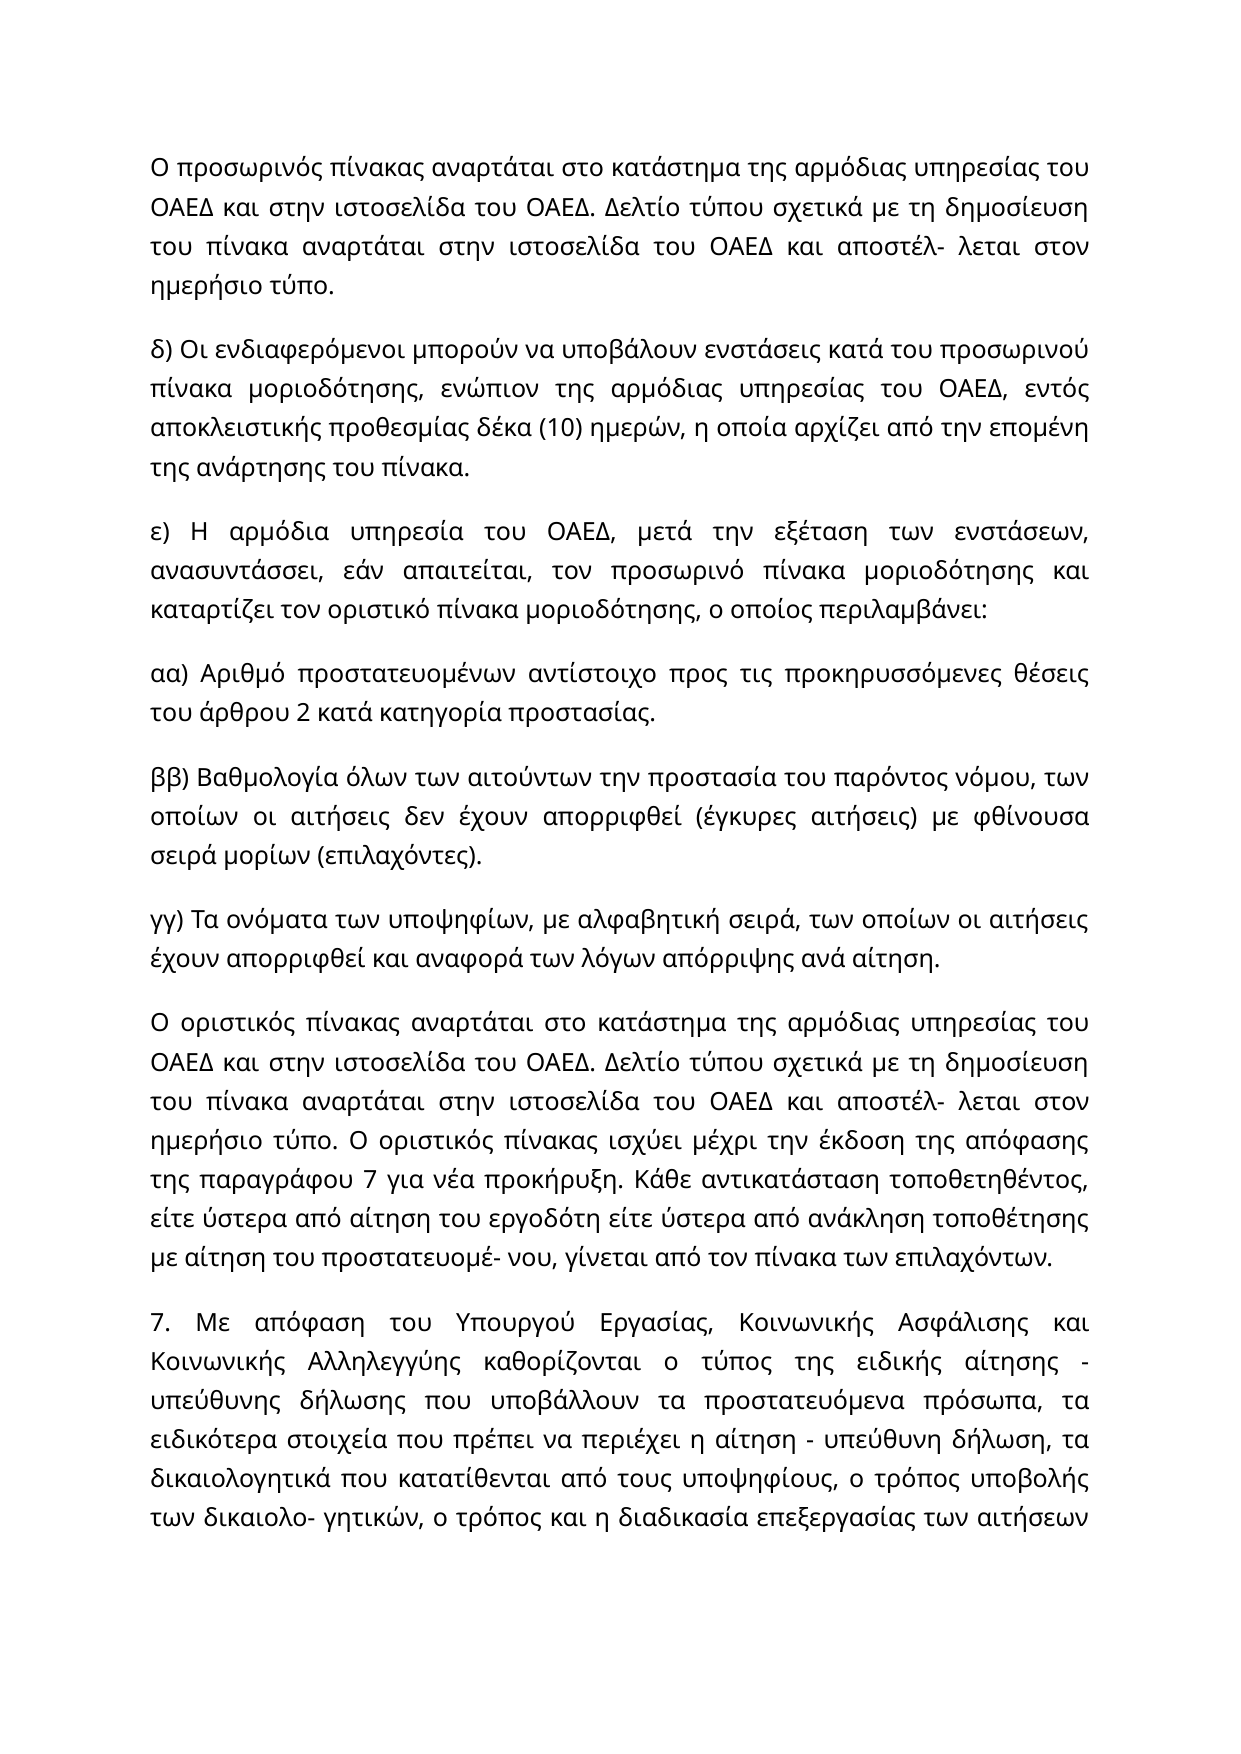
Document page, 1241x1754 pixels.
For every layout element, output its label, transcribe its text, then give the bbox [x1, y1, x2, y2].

text 7. Με απόφαση του Υπουργού Εργασίας, Κοινωνικής Ασφάλισης και Κοινωνικής Αλληλεγγύης καθορίζονται ο τύπος της ειδικής αίτησης - υπεύθυνης δήλωσης που υποβάλλουν τα προστατευόμενα πρόσωπα, τα ειδικότερα στοιχεία που πρέπει να περιέχει η αίτηση - υπεύθυνη δήλωση, τα δικαιολογητικά που κατατίθενται από τους υποψηφίους, ο τρόπος υποβολής των δικαιολο- γητικών, ο τρόπος και η διαδικασία επεξεργασίας των αιτήσεων [150, 1304, 1090, 1534]
text Ο οριστικός πίνακας αναρτάται στο κατάστημα της αρμόδιας υπηρεσίας του ΟΑΕΔ και στην ιστοσελίδα του ΟΑΕΔ. Δελτίο τύπου σχετικά με τη δημοσίευση του πίνακα αναρτάται στην ιστοσελίδα του ΟΑΕΔ και αποστέλ- λεται στον ημερήσιο τύπο. Ο οριστικός πίνακας ισχύει μέχρι την έκδοση της απόφασης της παραγράφου 7 για νέα προκήρυξη. Κάθε αντικατάσταση τοποθετηθέντος, είτε ύστερα από αίτηση του εργοδότη είτε ύστερα από ανάκληση τοποθέτησης με αίτηση του προστατευομέ- νου, γίνεται από τον πίνακα των επιλαχόντων. [150, 1005, 1090, 1274]
text δ) Οι ενδιαφερόμενοι μπορούν να υποβάλουν ενστάσεις κατά του προσωρινού πίνακα μοριοδότησης, ενώπιον της αρμόδιας υπηρεσίας του ΟΑΕΔ, εντός αποκλειστικής προθεσμίας δέκα (10) ημερών, η οποία αρχίζει από την επομένη της ανάρτησης του πίνακα. [150, 332, 1090, 483]
text αα) Αριθμό προστατευομένων αντίστοιχο προς τις προκηρυσσόμενες θέσεις του άρθρου 2 κατά κατηγορία προστασίας. [150, 656, 1090, 729]
text Ο προσωρινός πίνακας αναρτάται στο κατάστημα της αρμόδιας υπηρεσίας του ΟΑΕΔ και στην ιστοσελίδα του ΟΑΕΔ. Δελτίο τύπου σχετικά με τη δημοσίευση του πίνακα αναρτάται στην ιστοσελίδα του ΟΑΕΔ και αποστέλ- λεται στον ημερήσιο τύπο. [150, 150, 1090, 302]
text ββ) Βαθμολογία όλων των αιτούντων την προστασία του παρόντος νόμου, των οποίων οι αιτήσεις δεν έχουν απορριφθεί (έγκυρες αιτήσεις) με φθίνουσα σειρά μορίων (επιλαχόντες). [150, 759, 1090, 872]
text γγ) Τα ονόματα των υποψηφίων, με αλφαβητική σειρά, των οποίων οι αιτήσεις έχουν απορριφθεί και αναφορά των λόγων απόρριψης ανά αίτηση. [150, 902, 1090, 975]
text ε) Η αρμόδια υπηρεσία του ΟΑΕΔ, μετά την εξέταση των ενστάσεων, ανασυντάσσει, εάν απαιτείται, τον προσωρινό πίνακα μοριοδότησης και καταρτίζει τον οριστικό πίνακα μοριοδότησης, ο οποίος περιλαμβάνει: [150, 513, 1090, 626]
